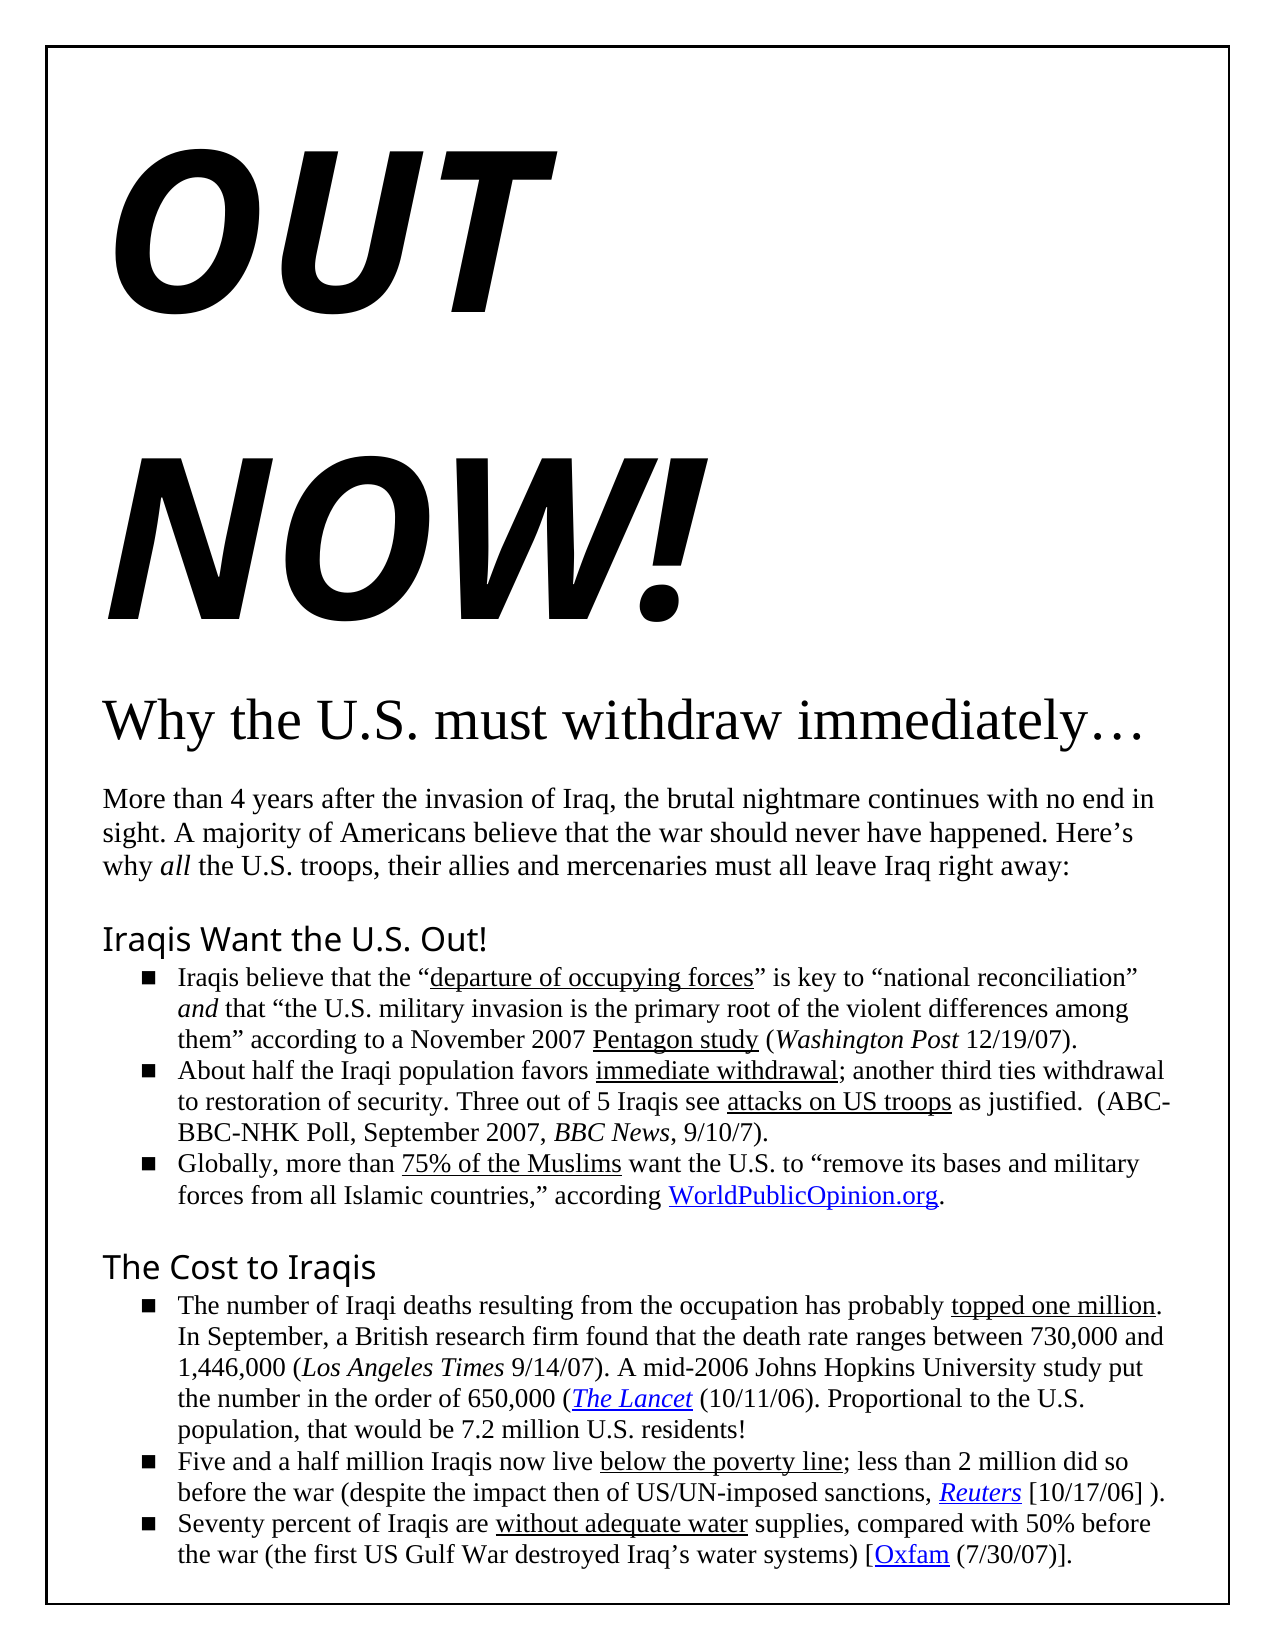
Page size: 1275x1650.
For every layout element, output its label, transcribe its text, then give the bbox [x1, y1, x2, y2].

list Five and a half million Iraqis now live below the poverty line; less than 2 million did so before the war (despite the impact then of US/UN-imposed sanctions, Reuters [10/17/06] ). [140, 1444, 1173, 1507]
text OUT NOW! [102, 72, 1173, 685]
text Why the U.S. must withdraw immediately… [102, 685, 1173, 752]
text The Cost to Iraqis [102, 1243, 1173, 1289]
text Iraqis Want the U.S. Out! [102, 915, 1173, 961]
list Iraqis believe that the “departure of occupying forces” is key to “national reconciliation” and that “the U.S. military invasion is the primary root of the violent differences among them” according to a November 2007 Pentagon study (Washington Post 12/19/07). [140, 961, 1173, 1054]
list Globally, more than 75% of the Muslims want the U.S. to “remove its bases and military forces from all Islamic countries,” according WorldPublicOpinion.org. [140, 1148, 1173, 1210]
list The number of Iraqi deaths resulting from the occupation has probably topped one million. In September, a British research firm found that the death rate ranges between 730,000 and 1,446,000 (Los Angeles Times 9/14/07). A mid-2006 Johns Hopkins University study put the number in the order of 650,000 (The Lancet (10/11/06). Proportional to the U.S. population, that would be 7.2 million U.S. residents! [140, 1289, 1173, 1444]
list Seventy percent of Iraqis are without adequate water supplies, compared with 50% before the war (the first US Gulf War destroyed Iraq’s water systems) [Oxfam (7/30/07)]. [140, 1507, 1173, 1569]
list About half the Iraqi population favors immediate withdrawal; another third ties withdrawal to restoration of security. Three out of 5 Iraqis see attacks on US troops as justified. (ABC-BBC-NHK Poll, September 2007, BBC News, 9/10/7). [140, 1054, 1173, 1148]
text More than 4 years after the invasion of Iraq, the brutal nightmare continues with no end in sight. A majority of Americans believe that the war should never have happened. Here’s why all the U.S. troops, their allies and mercenaries must all leave Iraq right away: [102, 781, 1173, 882]
